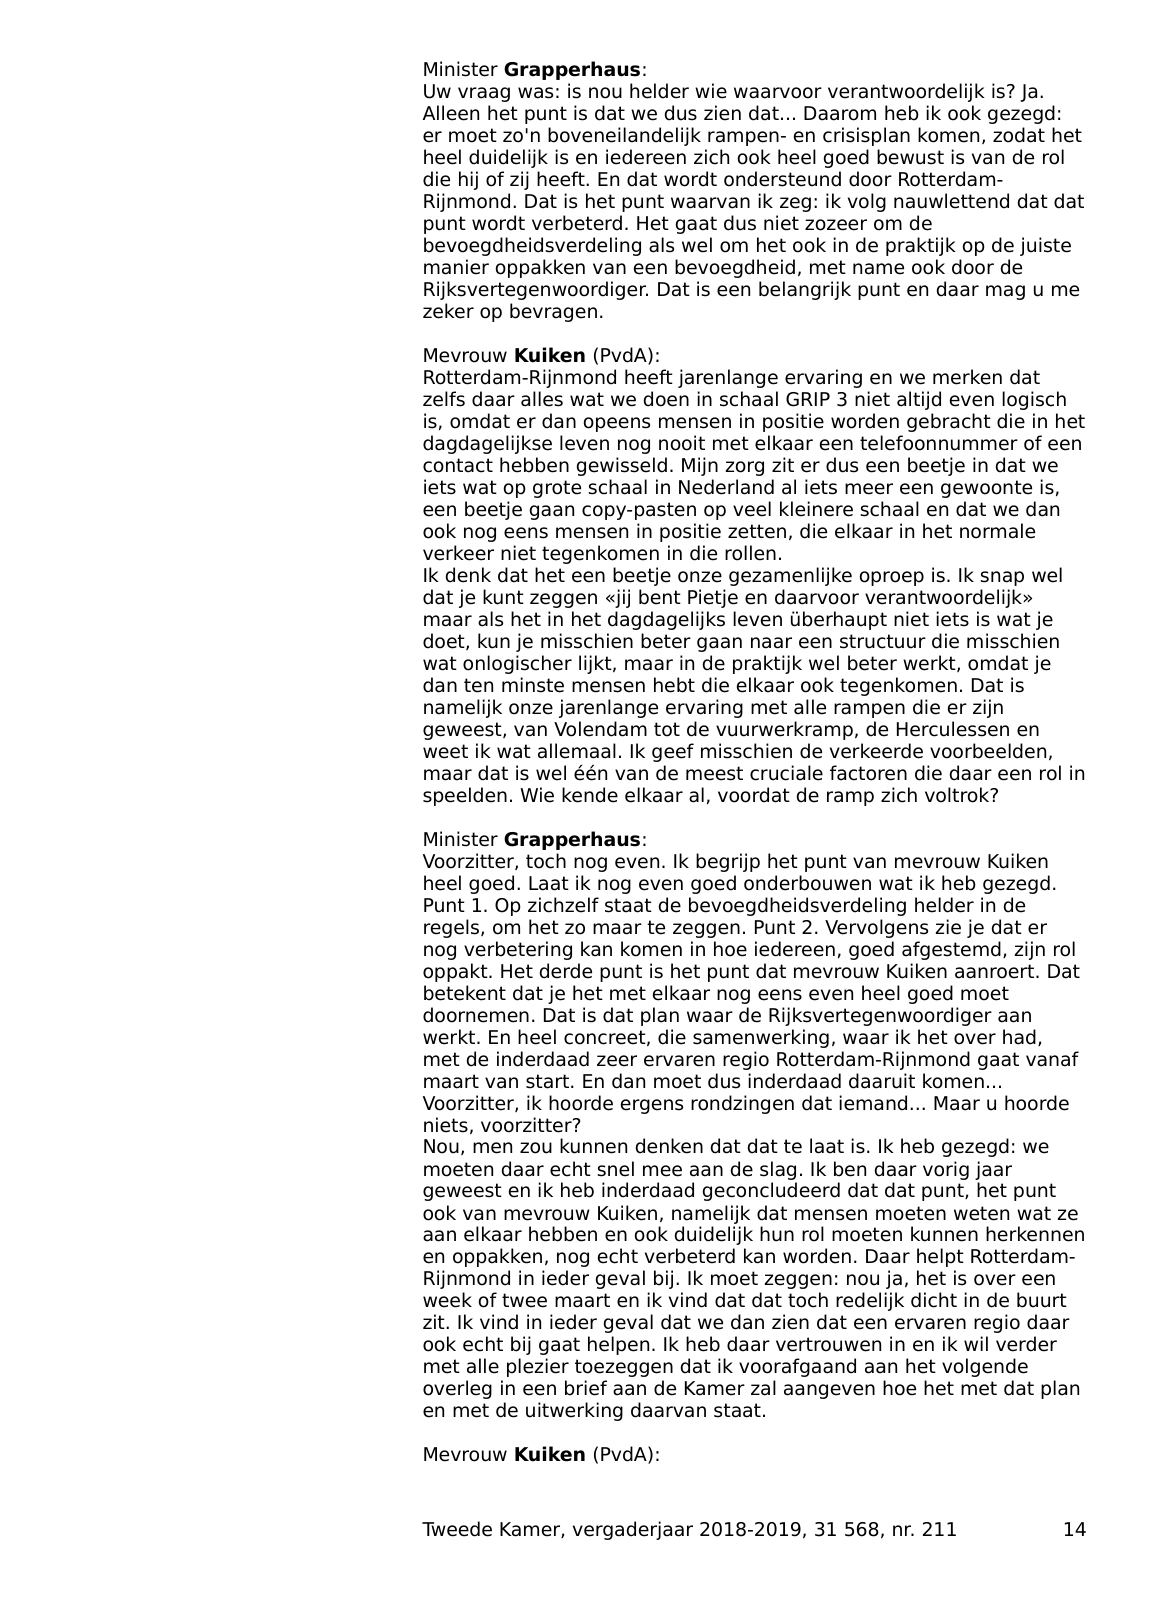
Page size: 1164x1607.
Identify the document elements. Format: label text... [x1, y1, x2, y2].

text Minister Grapperhaus: [422, 829, 1087, 851]
text Mevrouw Kuiken (PvdA): [422, 345, 1087, 367]
text Ik denk dat het een beetje onze gezamenlijke oproep is. Ik snap wel dat je kunt zeggen «jij bent Pietje en daarvoor verantwoordelijk» maar als het in het dagdagelijks leven überhaupt niet iets is wat je doet, kun je misschien beter gaan naar een structuur die misschien wat onlogischer lijkt, maar in de praktijk wel beter werkt, omdat je dan ten minste mensen hebt die elkaar ook tegenkomen. Dat is namelijk onze jarenlange ervaring met alle rampen die er zijn geweest, van Volendam tot de vuurwerkramp, de Herculessen en weet ik wat allemaal. Ik geef misschien de verkeerde voorbeelden, maar dat is wel één van de meest cruciale factoren die daar een rol in speelden. Wie kende elkaar al, voordat de ramp zich voltrok? [422, 565, 1087, 807]
text Nou, men zou kunnen denken dat dat te laat is. Ik heb gezegd: we moeten daar echt snel mee aan de slag. Ik ben daar vorig jaar geweest en ik heb inderdaad geconcludeerd dat dat punt, het punt ook van mevrouw Kuiken, namelijk dat mensen moeten weten wat ze aan elkaar hebben en ook duidelijk hun rol moeten kunnen herkennen en oppakken, nog echt verbeterd kan worden. Daar helpt Rotterdam-Rijnmond in ieder geval bij. Ik moet zeggen: nou ja, het is over een week of twee maart en ik vind dat dat toch redelijk dicht in de buurt zit. Ik vind in ieder geval dat we dan zien dat een ervaren regio daar ook echt bij gaat helpen. Ik heb daar vertrouwen in en ik wil verder met alle plezier toezeggen dat ik voorafgaand aan het volgende overleg in een brief aan de Kamer zal aangeven hoe het met dat plan en met de uitwerking daarvan staat. [422, 1136, 1087, 1422]
text Uw vraag was: is nou helder wie waarvoor verantwoordelijk is? Ja. Alleen het punt is dat we dus zien dat... Daarom heb ik ook gezegd: er moet zo'n boveneilandelijk rampen- en crisisplan komen, zodat het heel duidelijk is en iedereen zich ook heel goed bewust is van de rol die hij of zij heeft. En dat wordt ondersteund door Rotterdam-Rijnmond. Dat is het punt waarvan ik zeg: ik volg nauwlettend dat dat punt wordt verbeterd. Het gaat dus niet zozeer om de bevoegdheidsverdeling als wel om het ook in de praktijk op de juiste manier oppakken van een bevoegdheid, met name ook door de Rijksvertegenwoordiger. Dat is een belangrijk punt en daar mag u me zeker op bevragen. [422, 81, 1087, 323]
text Voorzitter, toch nog even. Ik begrijp het punt van mevrouw Kuiken heel goed. Laat ik nog even goed onderbouwen wat ik heb gezegd. Punt 1. Op zichzelf staat de bevoegdheidsverdeling helder in de regels, om het zo maar te zeggen. Punt 2. Vervolgens zie je dat er nog verbetering kan komen in hoe iedereen, goed afgestemd, zijn rol oppakt. Het derde punt is het punt dat mevrouw Kuiken aanroert. Dat betekent dat je het met elkaar nog eens even heel goed moet doornemen. Dat is dat plan waar de Rijksvertegenwoordiger aan werkt. En heel concreet, die samenwerking, waar ik het over had, met de inderdaad zeer ervaren regio Rotterdam-Rijnmond gaat vanaf maart van start. En dan moet dus inderdaad daaruit komen... [422, 851, 1087, 1092]
text Minister Grapperhaus: [422, 59, 1087, 81]
text Voorzitter, ik hoorde ergens rondzingen dat iemand... Maar u hoorde niets, voorzitter? [422, 1092, 1087, 1136]
text Mevrouw Kuiken (PvdA): [422, 1444, 1087, 1466]
text Rotterdam-Rijnmond heeft jarenlange ervaring en we merken dat zelfs daar alles wat we doen in schaal GRIP 3 niet altijd even logisch is, omdat er dan opeens mensen in positie worden gebracht die in het dagdagelijkse leven nog nooit met elkaar een telefoonnummer of een contact hebben gewisseld. Mijn zorg zit er dus een beetje in dat we iets wat op grote schaal in Nederland al iets meer een gewoonte is, een beetje gaan copy-pasten op veel kleinere schaal en dat we dan ook nog eens mensen in positie zetten, die elkaar in het normale verkeer niet tegenkomen in die rollen. [422, 367, 1087, 565]
